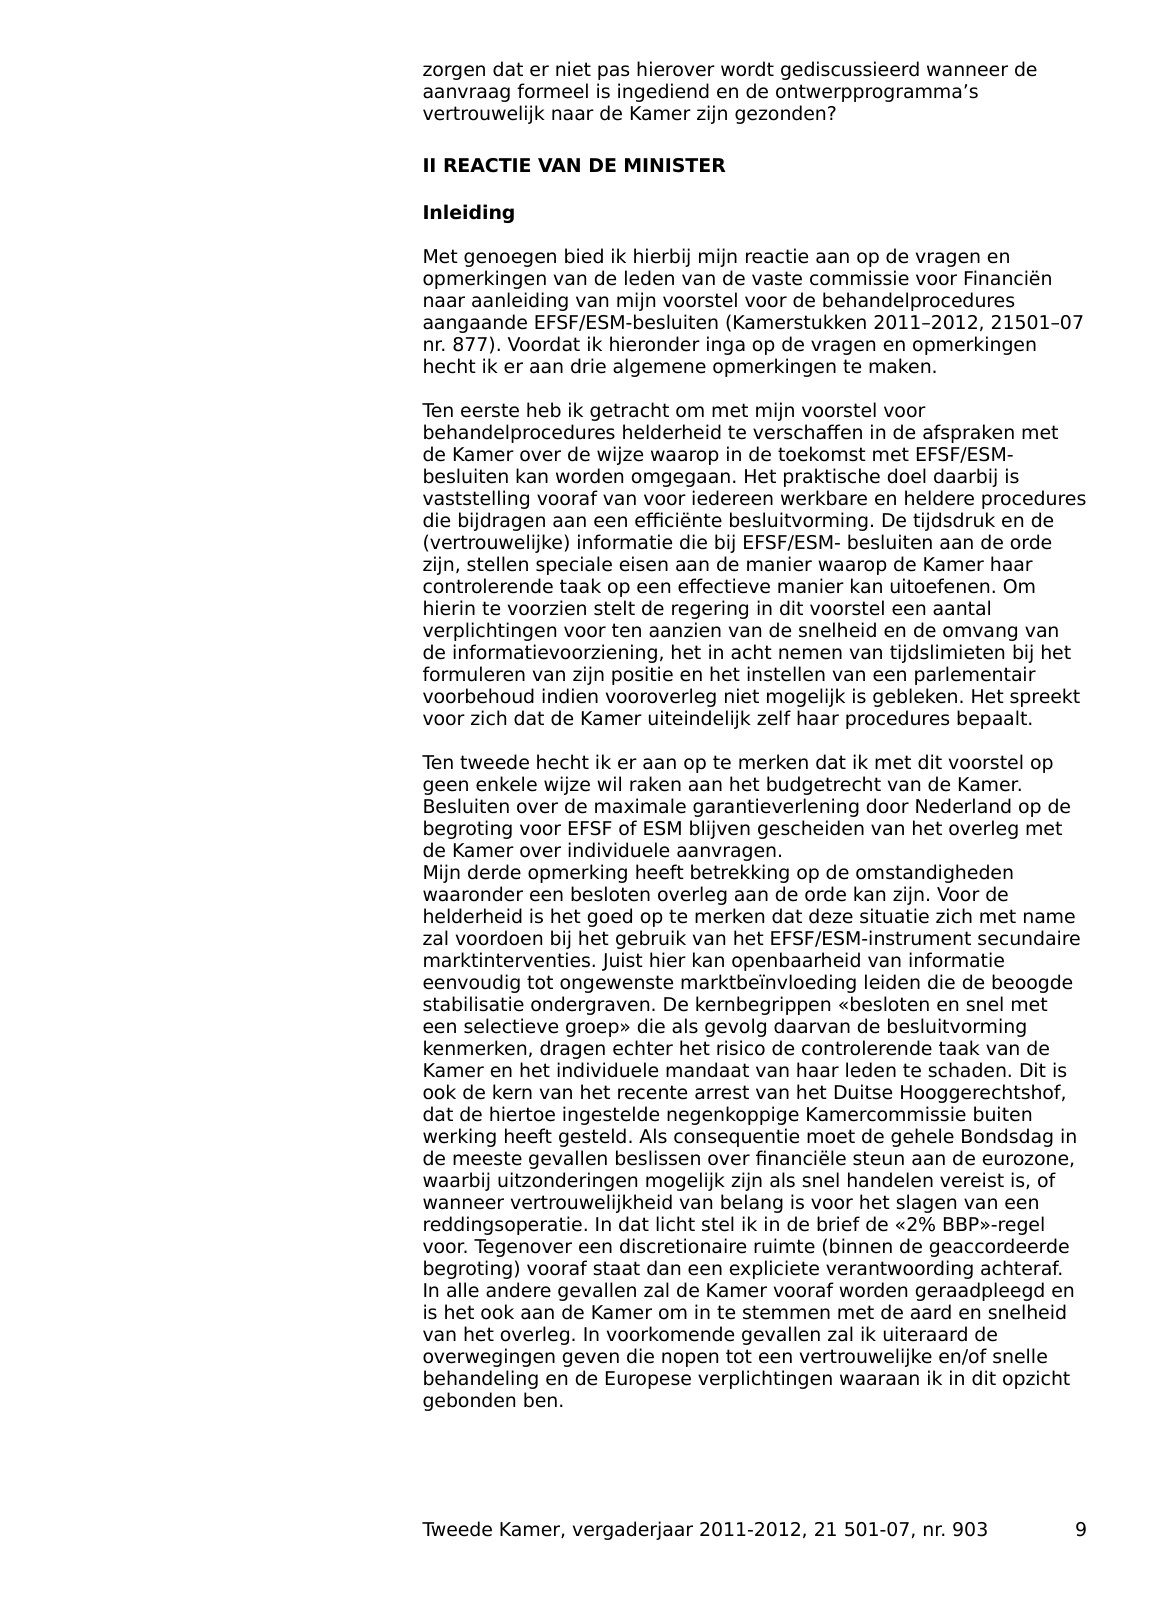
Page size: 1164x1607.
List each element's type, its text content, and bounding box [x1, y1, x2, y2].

subtitle Inleiding [422, 202, 1087, 224]
text Ten tweede hecht ik er aan op te merken dat ik met dit voorstel op geen enkele wijze wil raken aan het budgetrecht van de Kamer. Besluiten over de maximale garantieverlening door Nederland op de begroting voor EFSF of ESM blijven gescheiden van het overleg met de Kamer over individuele aanvragen. [422, 752, 1087, 862]
text Met genoegen bied ik hierbij mijn reactie aan op de vragen en opmerkingen van de leden van de vaste commissie voor Financiën naar aanleiding van mijn voorstel voor de behandelprocedures aangaande EFSF/ESM-besluiten (Kamerstukken 2011–2012, 21501–07 nr. 877). Voordat ik hieronder inga op de vragen en opmerkingen hecht ik er aan drie algemene opmerkingen te maken. [422, 246, 1087, 378]
text zorgen dat er niet pas hierover wordt gediscussieerd wanneer de aanvraag formeel is ingediend en de ontwerpprogramma’s vertrouwelijk naar de Kamer zijn gezonden? [422, 59, 1087, 125]
text Ten eerste heb ik getracht om met mijn voorstel voor behandelprocedures helderheid te verschaffen in de afspraken met de Kamer over de wijze waarop in de toekomst met EFSF/ESM-besluiten kan worden omgegaan. Het praktische doel daarbij is vaststelling vooraf van voor iedereen werkbare en heldere procedures die bijdragen aan een efficiënte besluitvorming. De tijdsdruk en de (vertrouwelijke) informatie die bij EFSF/ESM- besluiten aan de orde zijn, stellen speciale eisen aan de manier waarop de Kamer haar controlerende taak op een effectieve manier kan uitoefenen. Om hierin te voorzien stelt de regering in dit voorstel een aantal verplichtingen voor ten aanzien van de snelheid en de omvang van de informatievoorziening, het in acht nemen van tijdslimieten bij het formuleren van zijn positie en het instellen van een parlementair voorbehoud indien vooroverleg niet mogelijk is gebleken. Het spreekt voor zich dat de Kamer uiteindelijk zelf haar procedures bepaalt. [422, 400, 1087, 730]
subtitle II REACTIE VAN DE MINISTER [422, 155, 1087, 177]
text Mijn derde opmerking heeft betrekking op de omstandigheden waaronder een besloten overleg aan de orde kan zijn. Voor de helderheid is het goed op te merken dat deze situatie zich met name zal voordoen bij het gebruik van het EFSF/ESM-instrument secundaire marktinterventies. Juist hier kan openbaarheid van informatie eenvoudig tot ongewenste marktbeïnvloeding leiden die de beoogde stabilisatie ondergraven. De kernbegrippen «besloten en snel met een selectieve groep» die als gevolg daarvan de besluitvorming kenmerken, dragen echter het risico de controlerende taak van de Kamer en het individuele mandaat van haar leden te schaden. Dit is ook de kern van het recente arrest van het Duitse Hooggerechtshof, dat de hiertoe ingestelde negenkoppige Kamercommissie buiten werking heeft gesteld. Als consequentie moet de gehele Bondsdag in de meeste gevallen beslissen over financiële steun aan de eurozone, waarbij uitzonderingen mogelijk zijn als snel handelen vereist is, of wanneer vertrouwelijkheid van belang is voor het slagen van een reddingsoperatie. In dat licht stel ik in de brief de «2% BBP»-regel voor. Tegenover een discretionaire ruimte (binnen de geaccordeerde begroting) vooraf staat dan een expliciete verantwoording achteraf. In alle andere gevallen zal de Kamer vooraf worden geraadpleegd en is het ook aan de Kamer om in te stemmen met de aard en snelheid van het overleg. In voorkomende gevallen zal ik uiteraard de overwegingen geven die nopen tot een vertrouwelijke en/of snelle behandeling en de Europese verplichtingen waaraan ik in dit opzicht gebonden ben. [422, 862, 1087, 1411]
